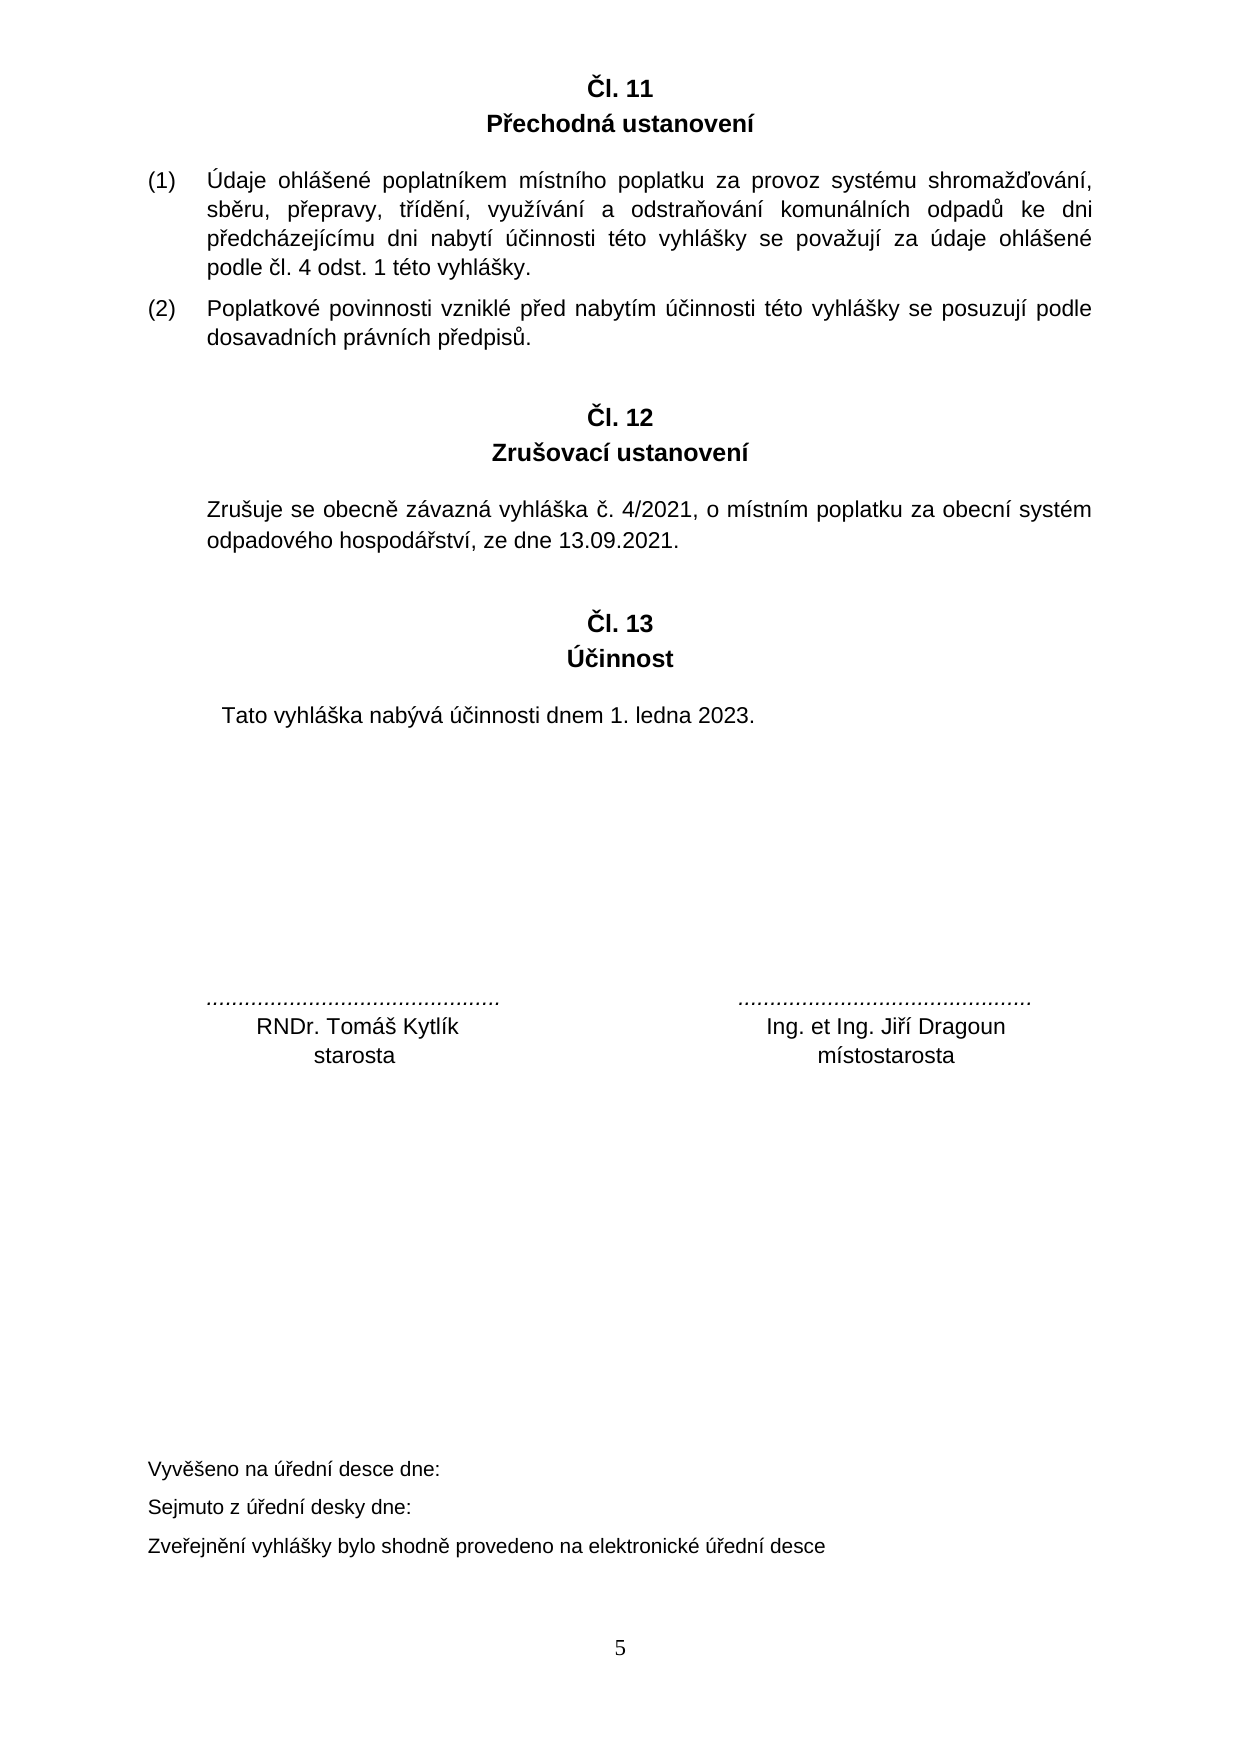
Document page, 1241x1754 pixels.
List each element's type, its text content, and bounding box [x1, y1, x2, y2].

text Čl. 13 [148, 609, 1093, 638]
list Poplatkové povinnosti vzniklé před nabytím účinnosti této vyhlášky se posuzují podle dosavadních právních předpisů. [148, 295, 1093, 350]
text RNDr. Tomáš Kytlík Ing. et Ing. Jiří Dragoun [148, 1013, 1093, 1039]
text Zrušuje se obecně závazná vyhláška č. 4/2021, o místním poplatku za obecní systém odpadového hospodářství, ze dne 13.09.2021. [207, 496, 1093, 554]
text Vyvěšeno na úřední desce dne: [148, 1456, 1093, 1480]
text starosta místostarosta [148, 1042, 1093, 1068]
text Čl. 12 [148, 403, 1093, 432]
text Sejmuto z úřední desky dne: [148, 1495, 1093, 1519]
text Zveřejnění vyhlášky bylo shodně provedeno na elektronické úřední desce [148, 1534, 1093, 1558]
list Údaje ohlášené poplatníkem místního poplatku za provoz systému shromažďování, sběru, přepravy, třídění, využívání a odstraňování komunálních odpadů ke dni předcházejícímu dni nabytí účinnosti této vyhlášky se považují za údaje ohlášené podle čl. 4 odst. 1 této vyhlášky. [148, 167, 1093, 280]
text Přechodná ustanovení [148, 109, 1093, 137]
text Čl. 11 [148, 74, 1093, 102]
text Účinnost [148, 644, 1093, 673]
text Tato vyhláška nabývá účinnosti dnem 1. ledna 2023. [148, 702, 1093, 728]
text Zrušovací ustanovení [148, 438, 1093, 467]
